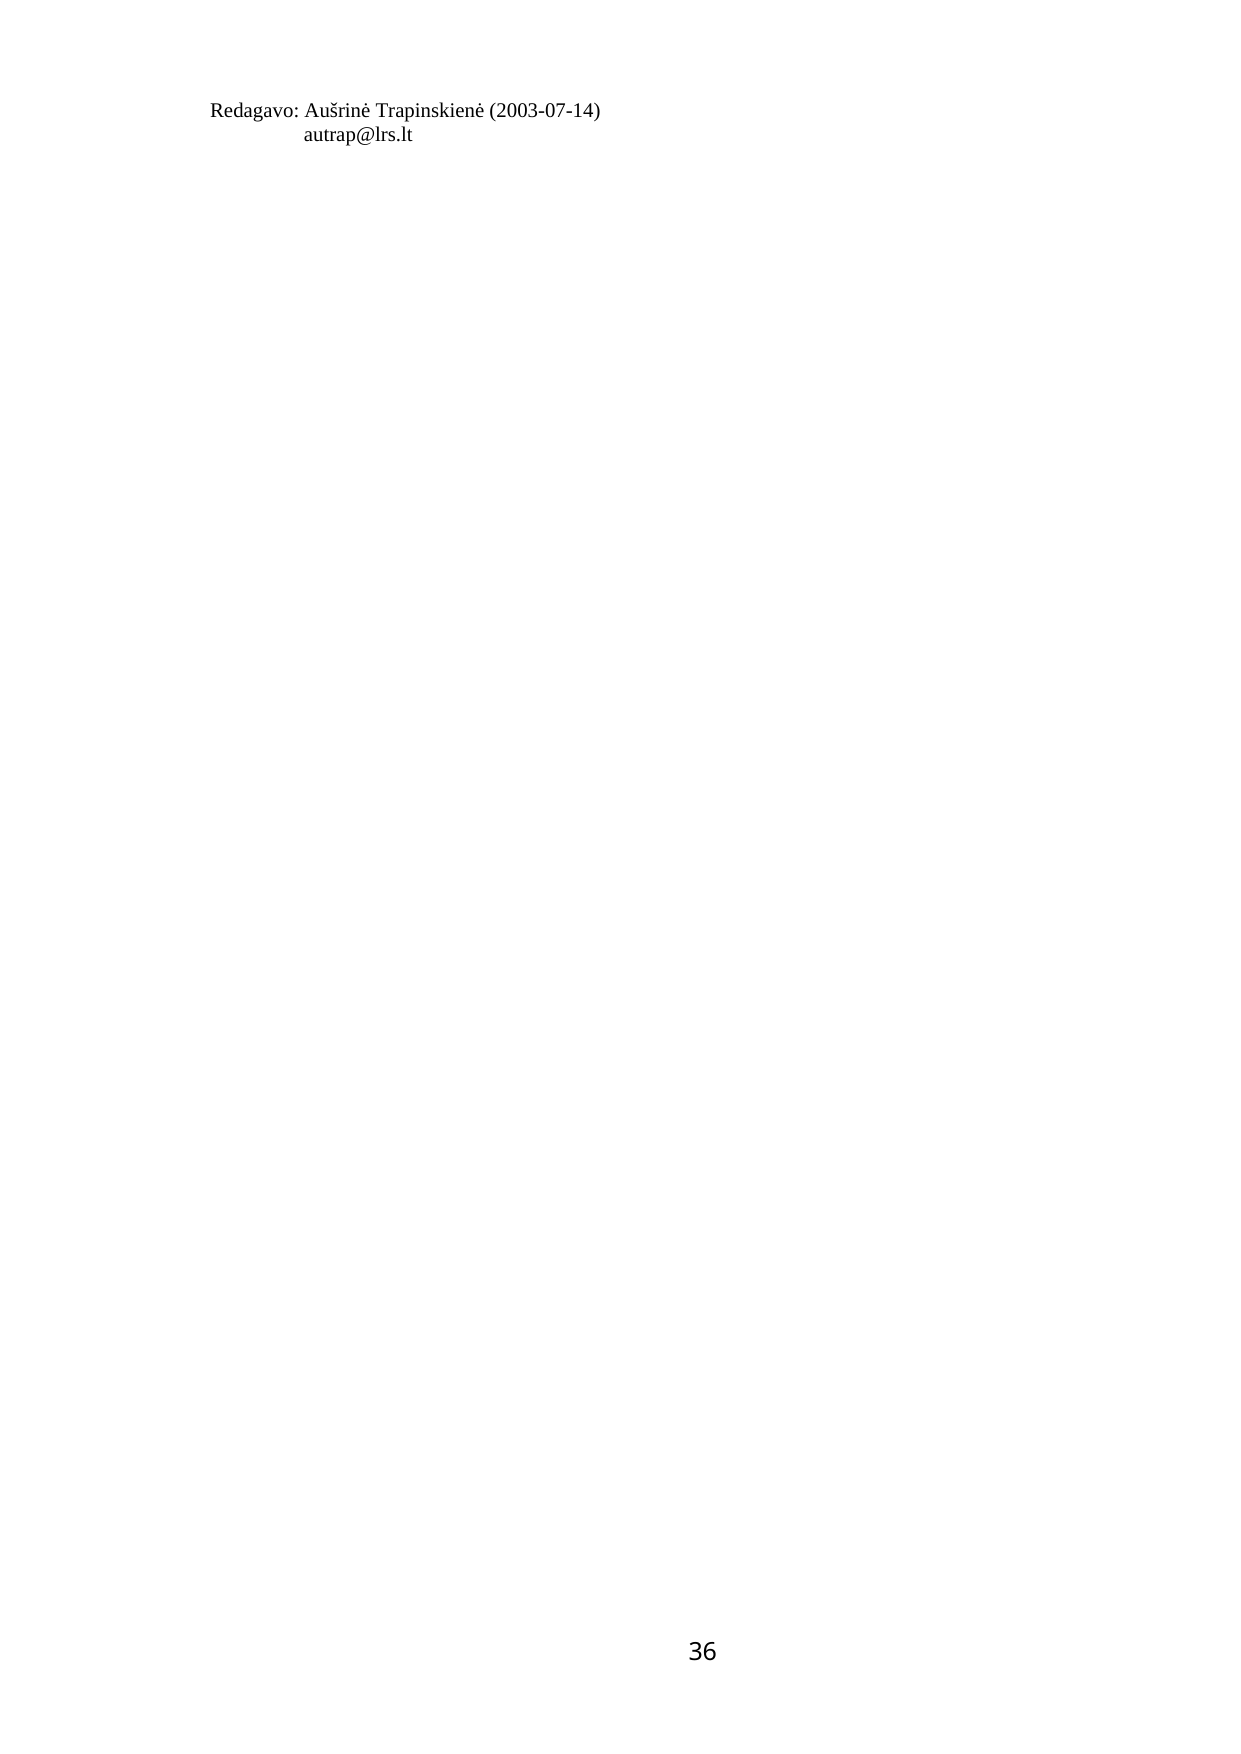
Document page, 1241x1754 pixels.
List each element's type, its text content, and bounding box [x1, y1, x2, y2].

text autrap@lrs.lt [210, 122, 1121, 146]
text Redagavo: Aušrinė Trapinskienė (2003-07-14) [210, 98, 1121, 122]
